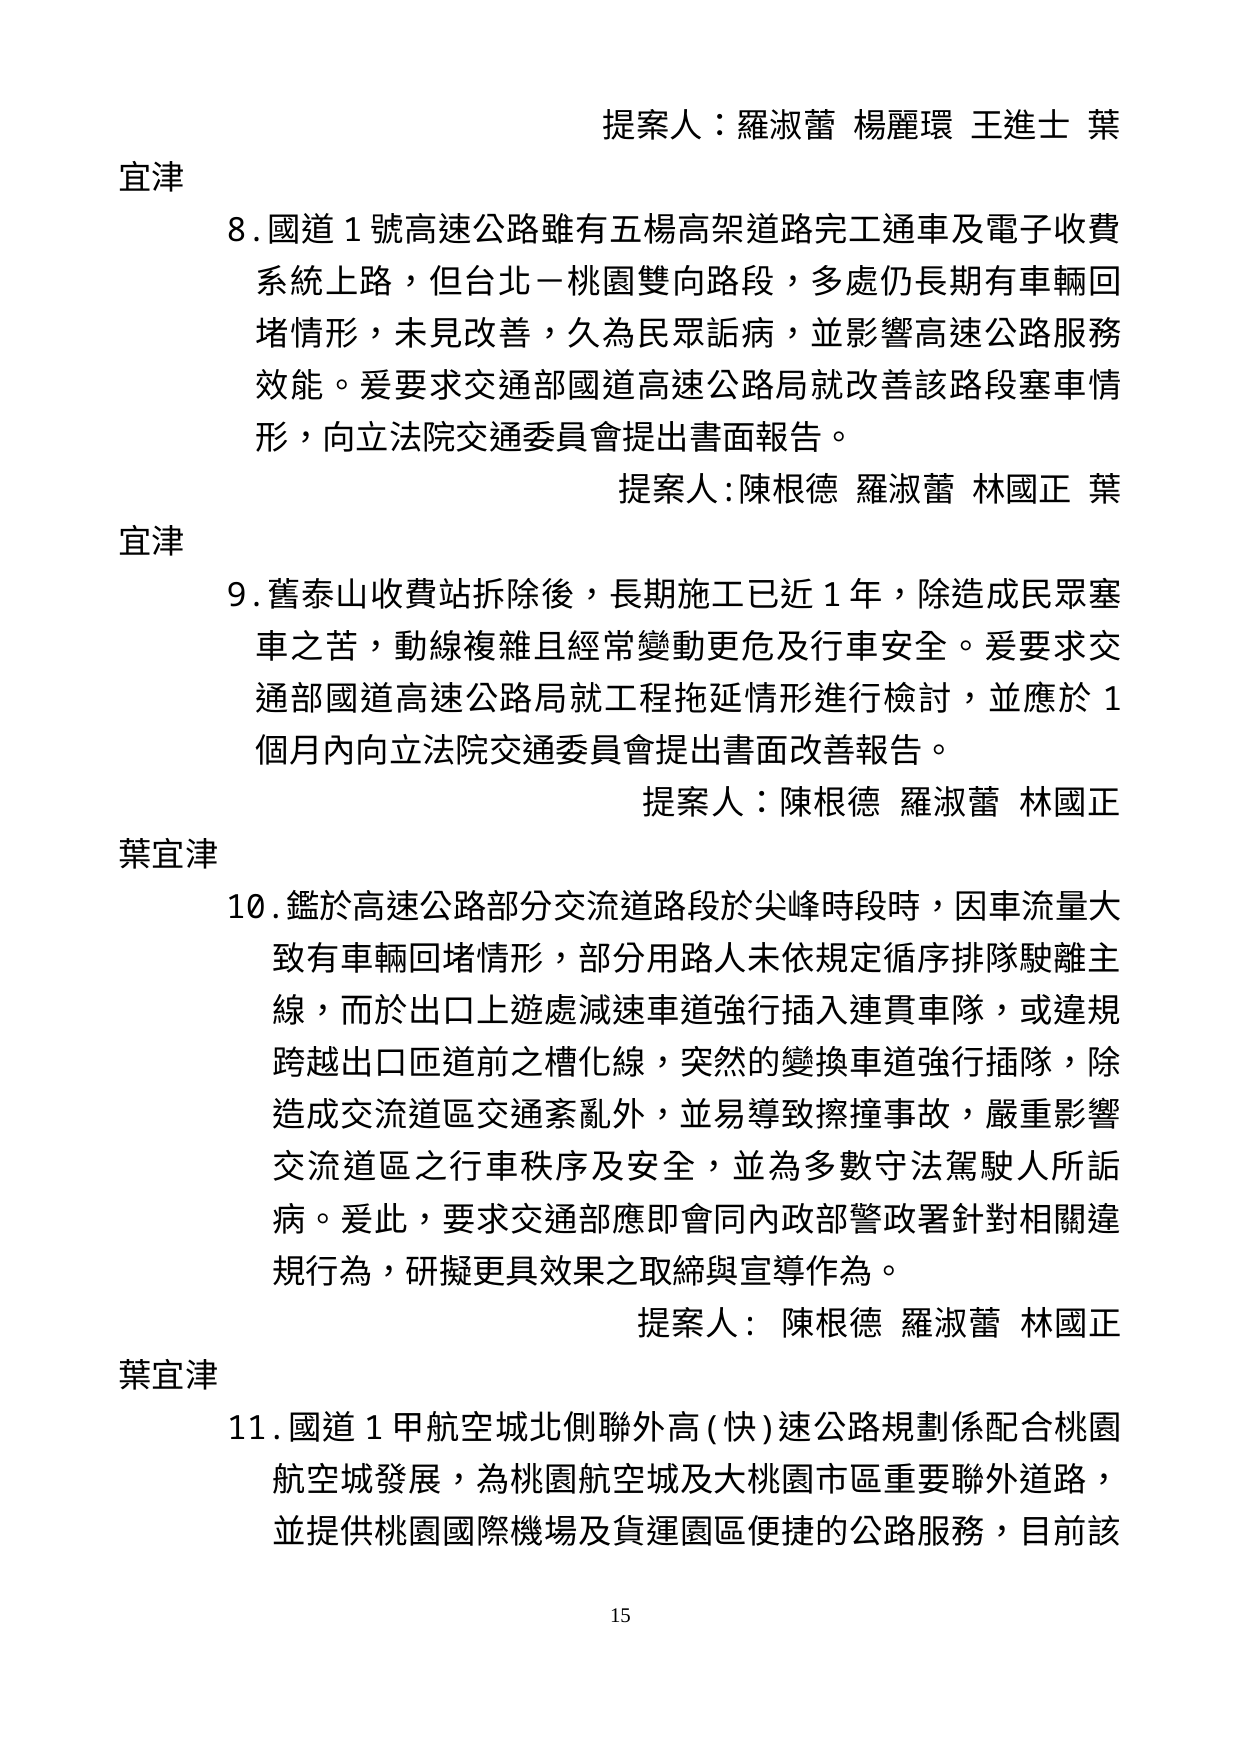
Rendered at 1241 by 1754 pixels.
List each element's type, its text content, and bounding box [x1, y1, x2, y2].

text 提案人:陳根德 羅淑蕾 林國正 葉宜津 [118, 460, 1122, 564]
text 11.國道1甲航空城北側聯外高(快)速公路規劃係配合桃園航空城發展，為桃園航空城及大桃園市區重要聯外道路，並提供桃園國際機場及貨運園區便捷的公路服務，目前該 [206, 1398, 1122, 1554]
text 10.鑑於高速公路部分交流道路段於尖峰時段時，因車流量大致有車輛回堵情形，部分用路人未依規定循序排隊駛離主線，而於出口上遊處減速車道強行插入連貫車隊，或違規跨越出口匝道前之槽化線，突然的變換車道強行插隊，除造成交流道區交通紊亂外，並易導致擦撞事故，嚴重影響交流道區之行車秩序及安全，並為多數守法駕駛人所詬病。爰此，要求交通部應即會同內政部警政署針對相關違規行為，研擬更具效果之取締與宣導作為。 [206, 877, 1122, 1293]
text 提案人: 陳根德 羅淑蕾 林國正 葉宜津 [118, 1293, 1122, 1398]
text 9.舊泰山收費站拆除後，長期施工已近1年，除造成民眾塞車之苦，動線複雜且經常變動更危及行車安全。爰要求交通部國道高速公路局就工程拖延情形進行檢討，並應於1個月內向立法院交通委員會提出書面改善報告。 [206, 564, 1122, 773]
text 提案人：羅淑蕾 楊麗環 王進士 葉宜津 [118, 96, 1122, 200]
text 8.國道1號高速公路雖有五楊高架道路完工通車及電子收費系統上路，但台北－桃園雙向路段，多處仍長期有車輛回堵情形，未見改善，久為民眾詬病，並影響高速公路服務效能。爰要求交通部國道高速公路局就改善該路段塞車情形，向立法院交通委員會提出書面報告。 [206, 200, 1122, 460]
text 提案人：陳根德 羅淑蕾 林國正 葉宜津 [118, 773, 1122, 877]
